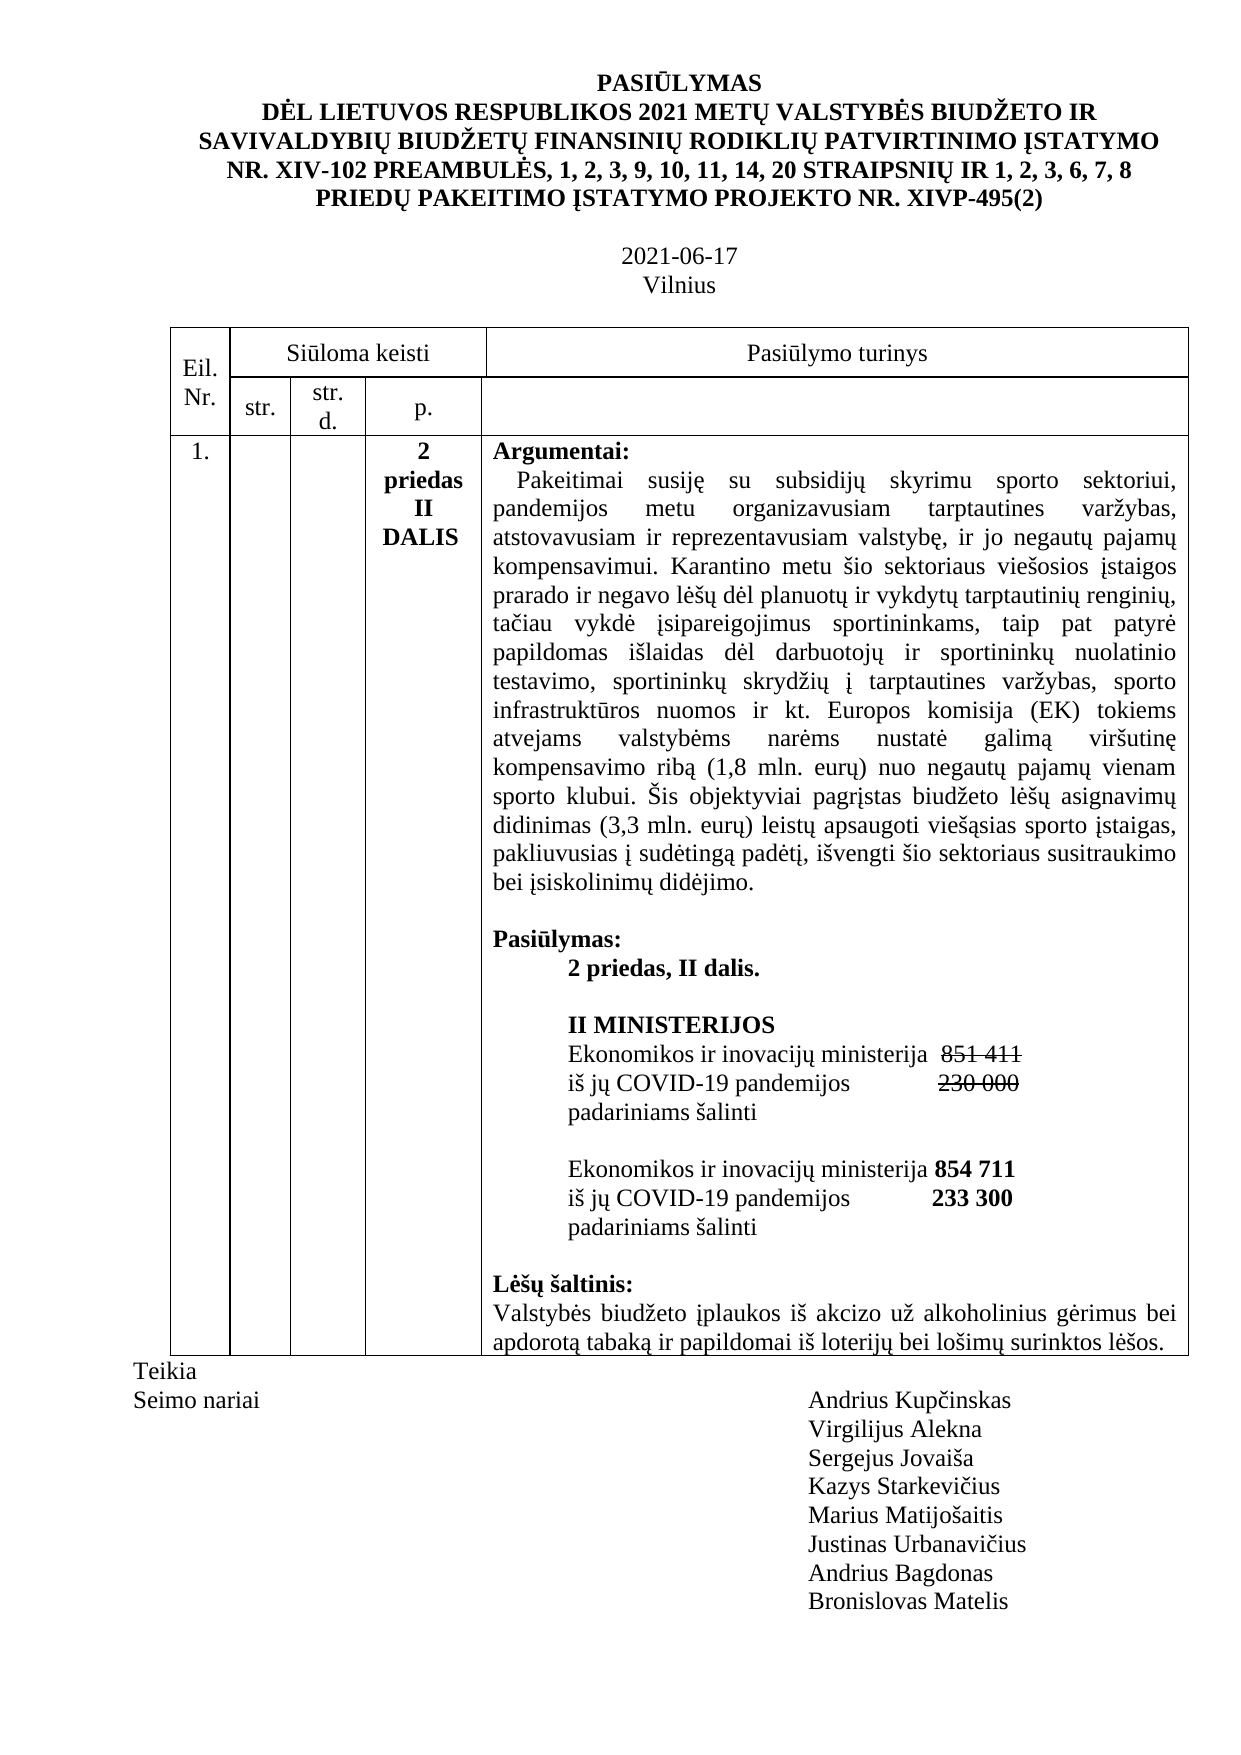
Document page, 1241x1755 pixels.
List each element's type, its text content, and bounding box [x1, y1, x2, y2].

text Vilnius [177, 270, 1181, 298]
table_header Eil. Nr. [171, 328, 229, 435]
table_cell Argumentai: Pakeitimai susiję su subsidijų skyrimu sporto sektoriui, pandemijos metu organizavusiam tarptautines varžybas, atstovavusiam ir reprezentavusiam valstybę, ir jo negautų pajamų kompensavimui. Karantino metu šio sektoriaus viešosios įstaigos prarado ir negavo lėšų dėl planuotų ir vykdytų tarptautinių renginių, tačiau vykdė įsipareigojimus sportininkams, taip pat patyrė papildomas išlaidas dėl darbuotojų ir sportininkų nuolatinio testavimo, sportininkų skrydžių į tarptautines varžybas, sporto infrastruktūros nuomos ir kt. Europos komisija (EK) tokiems atvejams valstybėms narėms nustatė galimą viršutinę kompensavimo ribą (1,8 mln. eurų) nuo negautų pajamų vienam sporto klubui. Šis objektyviai pagrįstas biudžeto lėšų asignavimų didinimas (3,3 mln. eurų) leistų apsaugoti viešąsias sporto įstaigas, pakliuvusias į sudėtingą padėtį, išvengti šio sektoriaus susitraukimo bei įsiskolinimų didėjimo. Pasiūlymas: 2 priedas, II dalis. II MINISTERIJOS Ekonomikos ir inovacijų ministerija 851 411 iš jų COVID-19 pandemijos 230 000 padariniams šalinti Ekonomikos ir inovacijų ministerija 854 711 iš jų COVID-19 pandemijos 233 300 padariniams šalinti Lėšų šaltinis: Valstybės biudžeto įplaukos iš akcizo už alkoholinius gėrimus bei apdorotą tabaką ir papildomai iš loterijų bei lošimų surinktos lėšos. [482, 436, 1188, 1355]
text Kazys Starkevičius [133, 1471, 1181, 1500]
text Teikia [133, 1356, 1181, 1385]
table_cell 1. [171, 436, 229, 1355]
text Bronislovas Matelis [133, 1586, 1181, 1615]
table_cell 2 priedas II DALIS [366, 436, 481, 1355]
table_header Pasiūlymo turinys [487, 328, 1188, 376]
table_header Siūloma keisti [231, 328, 486, 376]
text Virgilijus Alekna [133, 1414, 1181, 1443]
text 2021-06-17 [177, 241, 1181, 270]
table_cell str. d. [291, 378, 365, 435]
text Marius Matijošaitis [133, 1500, 1181, 1529]
table_cell [291, 436, 365, 1355]
table_cell [482, 378, 1188, 435]
text PASIŪLYMAS [177, 68, 1181, 97]
text Justinas Urbanavičius [133, 1529, 1181, 1558]
table_cell str. [231, 378, 290, 435]
text Sergejus Jovaiša [133, 1443, 1181, 1471]
text DĖL LIETUVOS RESPUBLIKOS 2021 METŲ VALSTYBĖS BIUDŽETO IR SAVIVALDYBIŲ BIUDŽETŲ FINANSINIŲ RODIKLIŲ PATVIRTINIMO ĮSTATYMO NR. XIV-102 PREAMBULĖS, 1, 2, 3, 9, 10, 11, 14, 20 STRAIPSNIŲ IR 1, 2, 3, 6, 7, 8 PRIEDŲ PAKEITIMO ĮSTATYMO PROJEKTO NR. XIVP-495(2) [177, 97, 1181, 212]
text Seimo nariai Andrius Kupčinskas [133, 1385, 1181, 1414]
table_cell [231, 436, 290, 1355]
table_cell p. [366, 378, 481, 435]
text Andrius Bagdonas [133, 1558, 1181, 1586]
